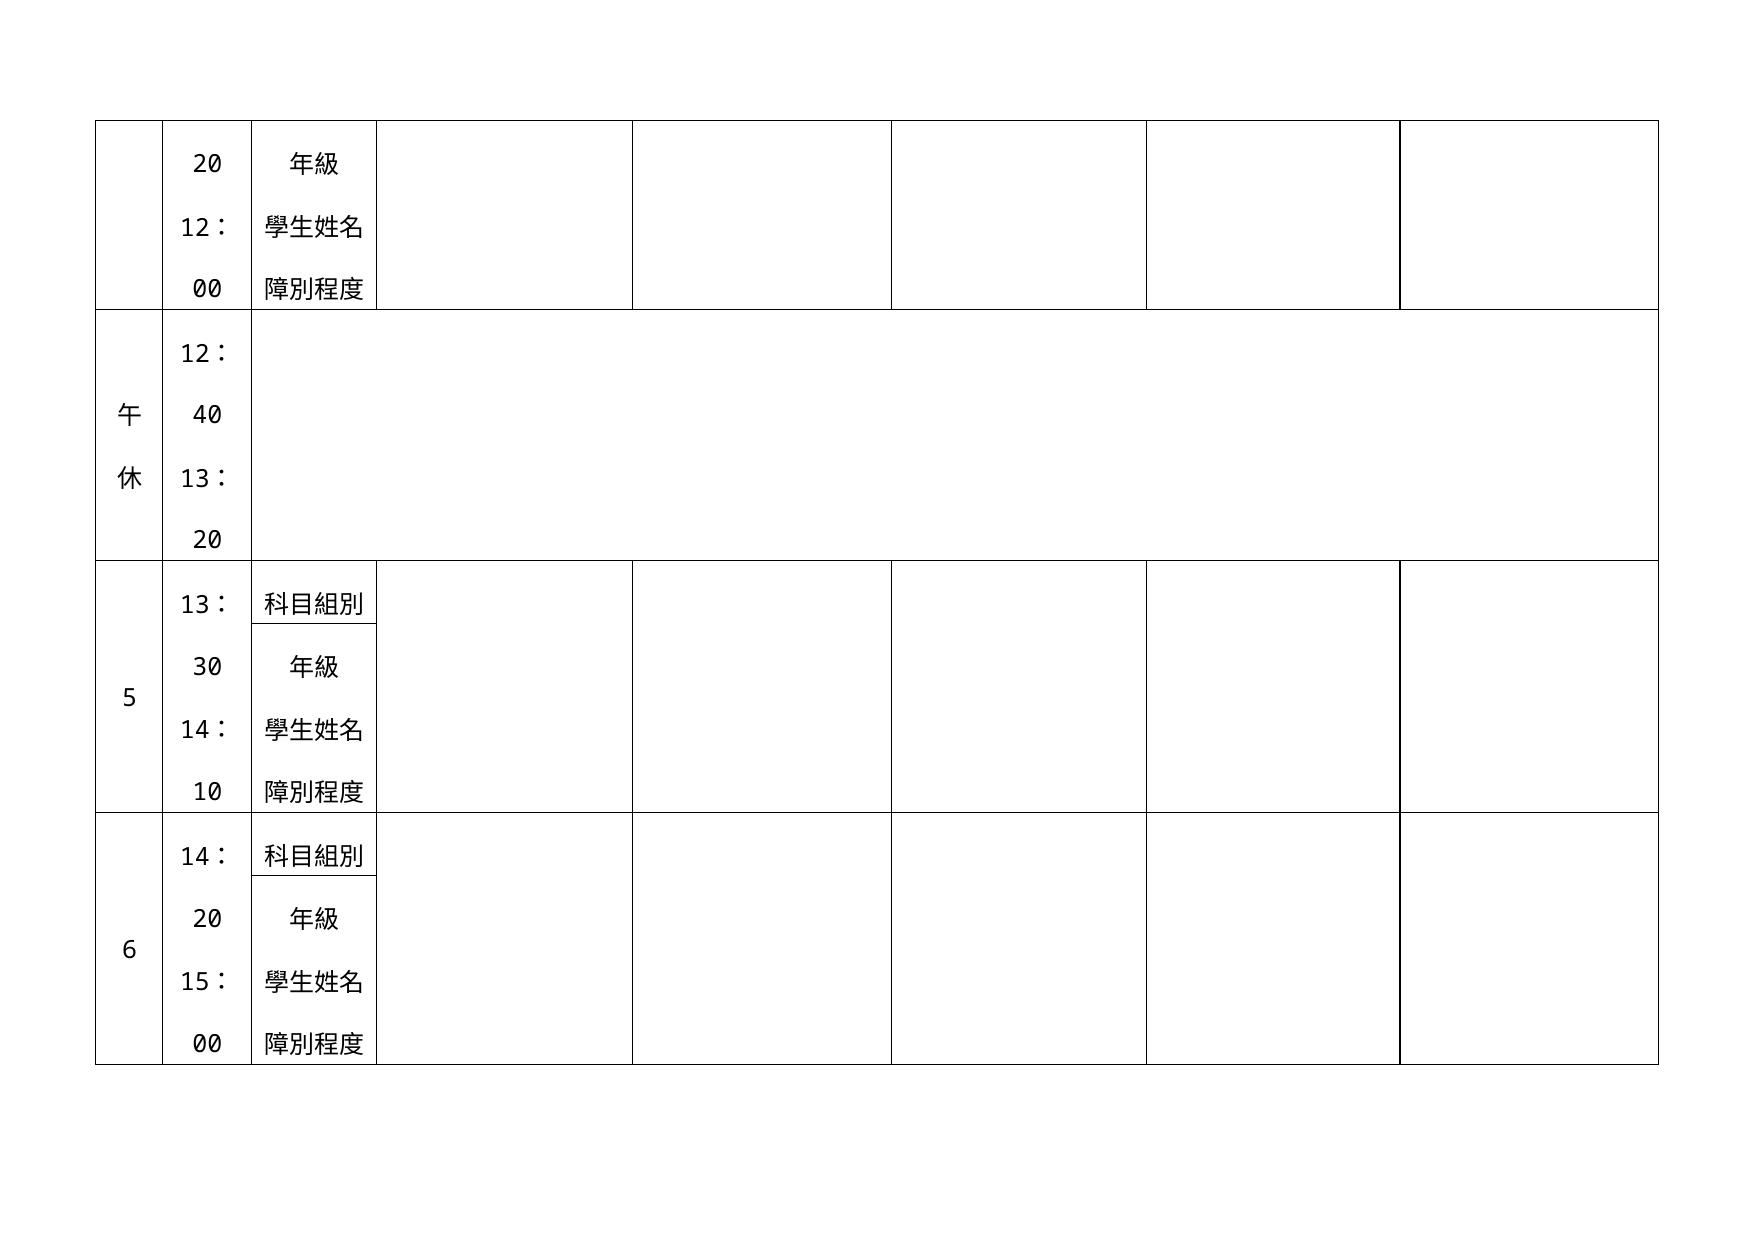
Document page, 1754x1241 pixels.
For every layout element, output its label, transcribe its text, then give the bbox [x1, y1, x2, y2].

table_cell [1147, 121, 1399, 309]
table_cell [377, 813, 632, 1064]
table_cell [1401, 561, 1658, 812]
table_cell [1147, 561, 1399, 812]
table_cell [633, 813, 891, 1064]
table_cell [633, 121, 891, 309]
table_cell 科目組別 [252, 813, 376, 875]
table_cell 13：30 14：10 [163, 561, 251, 812]
table_cell [96, 121, 162, 309]
table_cell [1401, 813, 1658, 1064]
table_cell [892, 813, 1146, 1064]
table_cell 6 [96, 813, 162, 1064]
table_cell 年級 學生姓名 障別程度 [252, 121, 376, 309]
table_cell [1401, 121, 1658, 309]
table_cell 14：20 15：00 [163, 813, 251, 1064]
table_cell 5 [96, 561, 162, 812]
table_cell 12：40 13：20 [163, 310, 251, 560]
table_cell [1147, 813, 1399, 1064]
table_cell 20 12：00 [163, 121, 251, 309]
table_cell [892, 561, 1146, 812]
table_cell [633, 561, 891, 812]
table_cell 午休 [96, 310, 162, 560]
table_cell [892, 121, 1146, 309]
table_cell [377, 121, 632, 309]
table_cell [377, 561, 632, 812]
table_cell 年級 學生姓名 障別程度 [252, 876, 376, 1064]
table_cell 年級 學生姓名 障別程度 [252, 624, 376, 812]
table_cell 科目組別 [252, 561, 376, 623]
table_cell [252, 310, 1658, 560]
